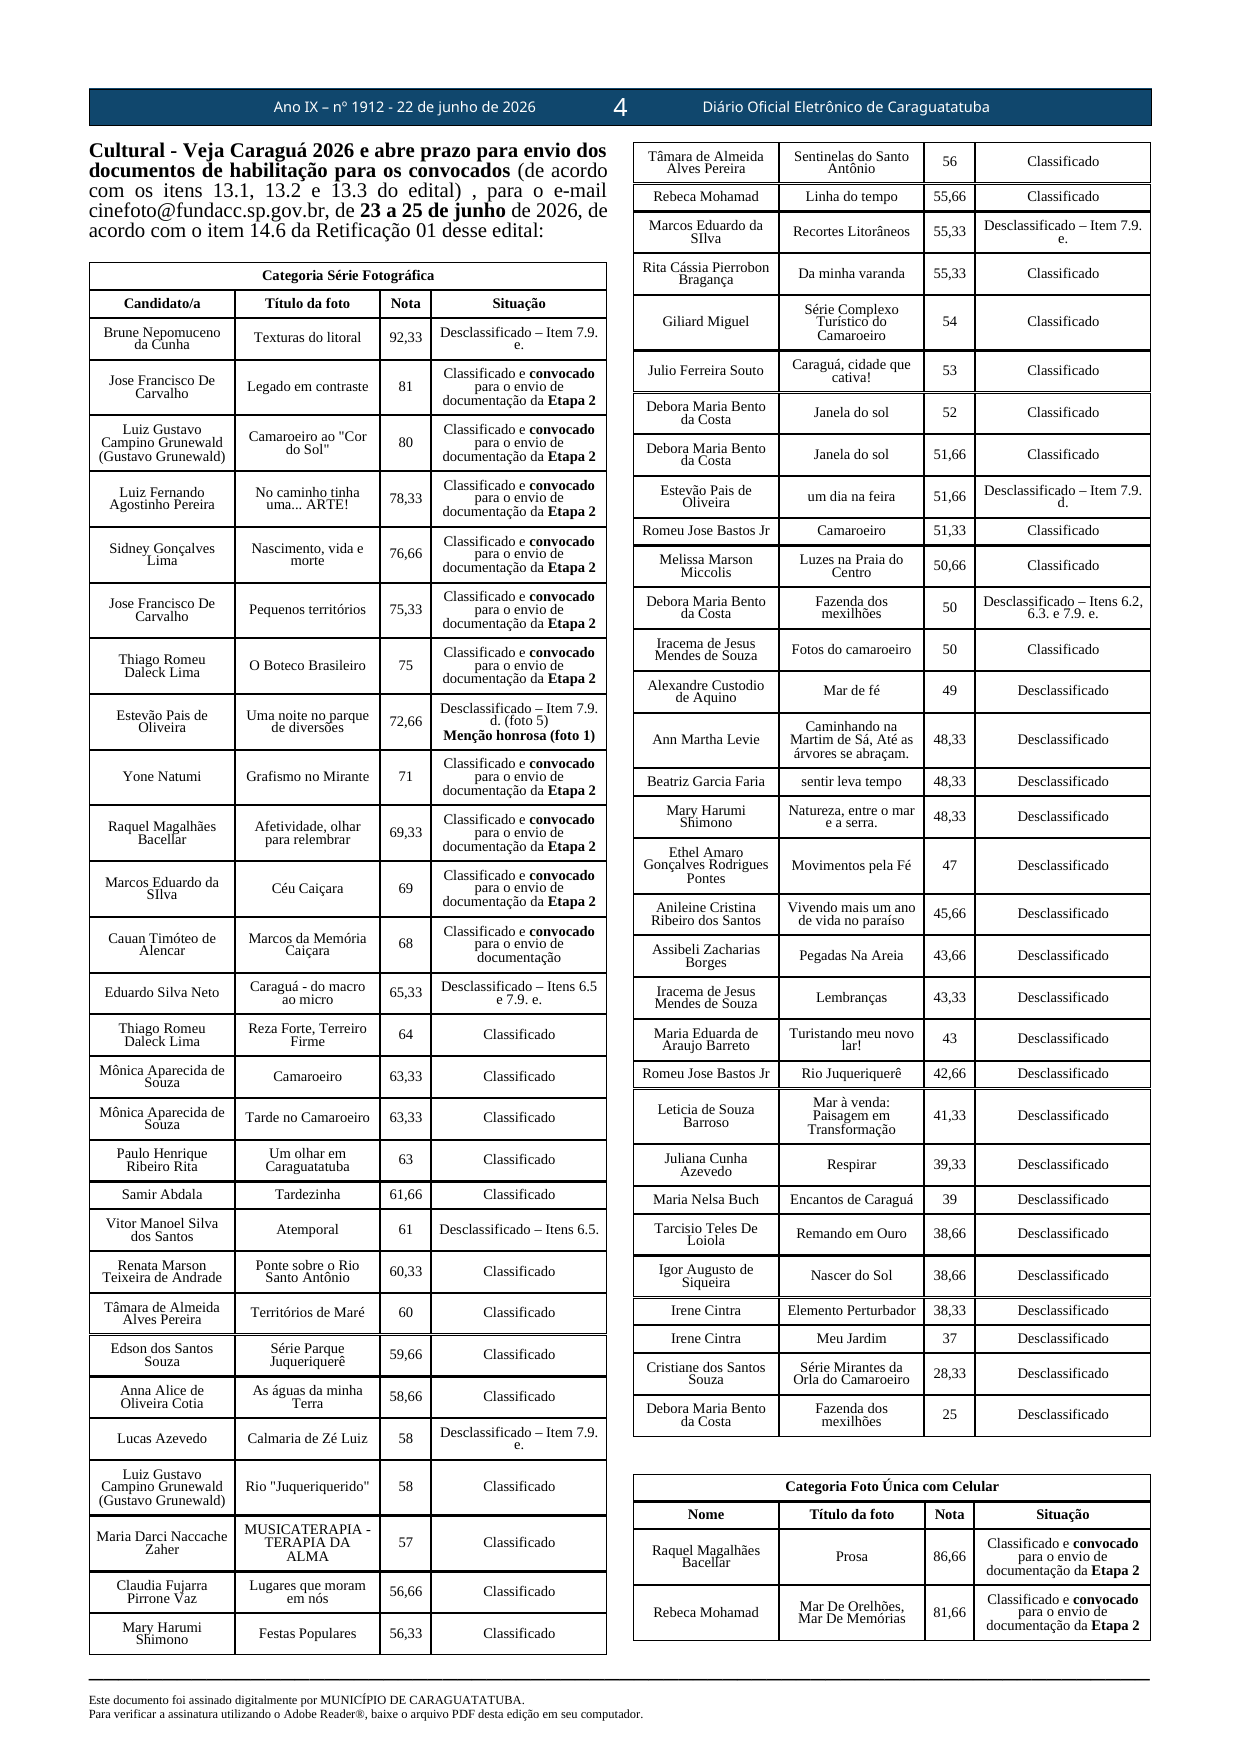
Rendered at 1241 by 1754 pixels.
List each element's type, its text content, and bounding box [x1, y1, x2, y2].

table_cell 48,33 [925, 797, 974, 837]
table_cell Prosa [780, 1530, 924, 1584]
table_cell 53 [925, 352, 974, 391]
table_cell 86,66 [926, 1530, 973, 1584]
table_cell Título da foto [236, 291, 379, 317]
table_cell Desclassificado [976, 769, 1150, 795]
table_cell Encantos de Caraguá [780, 1187, 923, 1213]
table_cell Classificado [976, 185, 1150, 210]
table_cell Classificado e convocado para o envio de documentação da Etapa 2 [432, 528, 606, 582]
table_cell Classificado e convocado para o envio de documentação da Etapa 2 [432, 751, 606, 804]
table_cell Alexandre Custodio de Aquino [634, 672, 778, 712]
table_cell 43,66 [925, 936, 974, 976]
table_cell Classificado e convocado para o envio de documentação da Etapa 2 [975, 1530, 1150, 1584]
table_cell Estevão Pais de Oliveira [634, 477, 778, 517]
table_cell Natureza, entre o mar e a serra. [780, 797, 923, 837]
table_cell 37 [925, 1326, 974, 1352]
table_cell Debora Maria Bento da Costa [634, 435, 778, 475]
table_cell 25 [925, 1396, 974, 1436]
table_cell 58 [381, 1419, 430, 1459]
table_cell Luiz Gustavo Campino Grunewald (Gustavo Grunewald) [90, 1461, 234, 1514]
text Cultural - Veja Caraguá 2026 e abre prazo para envio dos documentos de habilitação para os convocados (de acordo com os itens 13.1, 13.2 e 13.3 do edital) , para o e-mail cinefoto@fundacc.sp.gov.br, de 23 a 25 de junho de 2026, de acordo com o item 14.6 da Retificação 01 desse edital: [88, 142, 608, 242]
table_cell Classificado [976, 254, 1150, 294]
table_cell 56,33 [381, 1614, 430, 1654]
table_cell Classificado [432, 1461, 606, 1514]
table_cell um dia na feira [780, 477, 923, 517]
table_cell Classificado [432, 1614, 606, 1654]
table_cell Mônica Aparecida de Souza [90, 1099, 234, 1139]
table_cell Beatriz Garcia Faria [634, 769, 778, 795]
table_cell Maria Eduarda de Araujo Barreto [634, 1020, 778, 1060]
table_cell Maria Darci Naccache Zaher [90, 1517, 234, 1570]
table_cell Rebeca Mohamad [634, 1586, 778, 1640]
table_cell Desclassificado [976, 1326, 1150, 1352]
table_cell 64 [381, 1015, 430, 1055]
table_cell Nome [634, 1503, 778, 1528]
table_cell Nascer do Sol [780, 1257, 923, 1296]
table_cell Classificado e convocado para o envio de documentação da Etapa 2 [432, 584, 606, 637]
table_cell Classificado [432, 1336, 606, 1375]
table_cell Ann Martha Levie [634, 714, 778, 767]
table_cell 43 [925, 1020, 974, 1060]
table_cell 39,33 [925, 1145, 974, 1185]
table_cell Classificado [432, 1057, 606, 1097]
table_cell Thiago Romeu Daleck Lima [90, 639, 234, 693]
table_cell 28,33 [925, 1354, 974, 1394]
table_cell Reza Forte, Terreiro Firme [236, 1015, 379, 1055]
table_cell Luiz Gustavo Campino Grunewald (Gustavo Grunewald) [90, 416, 234, 470]
table_cell Classificado e convocado para o envio de documentação da Etapa 2 [432, 806, 606, 860]
table_cell Desclassificado [976, 1257, 1150, 1296]
table_cell Irene Cintra [634, 1326, 778, 1352]
table_cell Série Mirantes da Orla do Camaroeiro [780, 1354, 923, 1394]
table_cell Classificado [976, 547, 1150, 586]
table_cell Debora Maria Bento da Costa [634, 588, 778, 628]
table_cell Samir Abdala [90, 1183, 234, 1208]
table_cell Desclassificado – Item 7.9. e. [976, 213, 1150, 252]
table_cell 81 [381, 361, 430, 414]
table_cell Uma noite no parque de diversões [236, 695, 379, 749]
table_cell Juliana Cunha Azevedo [634, 1145, 778, 1185]
table_cell Melissa Marson Miccolis [634, 547, 778, 586]
table_cell Classificado [432, 1183, 606, 1208]
table_cell Sidney Gonçalves Lima [90, 528, 234, 582]
table_cell Yone Natumi [90, 751, 234, 804]
table_cell 72,66 [381, 695, 430, 749]
table_header Categoria Série Fotográfica [90, 263, 606, 289]
table_cell Leticia de Souza Barroso [634, 1090, 778, 1143]
table_cell Classificado [432, 1294, 606, 1333]
table_cell Classificado [432, 1141, 606, 1180]
table_cell Rebeca Mohamad [634, 185, 778, 210]
table_cell 56,66 [381, 1573, 430, 1612]
table_cell 75 [381, 639, 430, 693]
table_cell Situação [975, 1503, 1150, 1528]
table_cell Jose Francisco De Carvalho [90, 361, 234, 414]
table_cell Classificado [432, 1099, 606, 1139]
table_cell Thiago Romeu Daleck Lima [90, 1015, 234, 1055]
table_cell Meu Jardim [780, 1326, 923, 1352]
table_cell 51,33 [925, 519, 974, 544]
table_cell Lugares que moram em nós [236, 1573, 379, 1612]
table_cell 52 [925, 394, 974, 433]
table_cell Luzes na Praia do Centro [780, 547, 923, 586]
table_cell Mar De Orelhões, Mar De Memórias [780, 1586, 924, 1640]
table_cell 75,33 [381, 584, 430, 637]
table_cell 38,66 [925, 1257, 974, 1296]
table_cell Renata Marson Teixeira de Andrade [90, 1252, 234, 1292]
table_cell Classificado e convocado para o envio de documentação da Etapa 2 [432, 361, 606, 414]
table_cell No caminho tinha uma... ARTE! [236, 472, 379, 526]
table_cell Anileine Cristina Ribeiro dos Santos [634, 895, 778, 934]
table_cell Raquel Magalhães Bacellar [634, 1530, 778, 1584]
table_cell Desclassificado [976, 1187, 1150, 1213]
table_cell Desclassificado [976, 1299, 1150, 1324]
table_cell Ponte sobre o Rio Santo Antônio [236, 1252, 379, 1292]
table_cell Marcos Eduardo da SIlva [90, 862, 234, 916]
table_cell Situação [432, 291, 606, 317]
table_cell Fazenda dos mexilhões [780, 588, 923, 628]
table_cell Classificado e convocado para o envio de documentação [432, 918, 606, 972]
table_cell Iracema de Jesus Mendes de Souza [634, 978, 778, 1018]
table_cell Texturas do litoral [236, 319, 379, 359]
table_cell 50 [925, 630, 974, 670]
table_cell Tarcisio Teles De Loiola [634, 1215, 778, 1254]
table_cell Desclassificado [976, 1396, 1150, 1436]
table_cell Caraguá, cidade que cativa! [780, 352, 923, 391]
table_cell Título da foto [780, 1503, 924, 1528]
table_cell Desclassificado – Item 7.9. d. (foto 5) Menção honrosa (foto 1) [432, 695, 606, 749]
table_cell 78,33 [381, 472, 430, 526]
table_cell Elemento Perturbador [780, 1299, 923, 1324]
table_cell Grafismo no Mirante [236, 751, 379, 804]
table_cell Classificado [432, 1517, 606, 1570]
table_cell 57 [381, 1517, 430, 1570]
table_cell Rio "Juqueriquerido" [236, 1461, 379, 1514]
table_cell Debora Maria Bento da Costa [634, 394, 778, 433]
table_cell Luiz Fernando Agostinho Pereira [90, 472, 234, 526]
table_cell Assibeli Zacharias Borges [634, 936, 778, 976]
table_cell Desclassificado – Item 7.9. e. [432, 319, 606, 359]
table_cell Lembranças [780, 978, 923, 1018]
table_cell Estevão Pais de Oliveira [90, 695, 234, 749]
table_cell Série Complexo Turístico do Camaroeiro [780, 296, 923, 349]
table_cell Calmaria de Zé Luiz [236, 1419, 379, 1459]
table_cell Anna Alice de Oliveira Cotia [90, 1378, 234, 1417]
table_cell 56 [925, 143, 974, 182]
table_cell 63 [381, 1141, 430, 1180]
table_cell Desclassificado [976, 1062, 1150, 1087]
table_cell Paulo Henrique Ribeiro Rita [90, 1141, 234, 1180]
table_cell Linha do tempo [780, 185, 923, 210]
table_cell Classificado [976, 352, 1150, 391]
table_cell Nascimento, vida e morte [236, 528, 379, 582]
table_cell Afetividade, olhar para relembrar [236, 806, 379, 860]
table_cell Desclassificado [976, 978, 1150, 1018]
table_cell Desclassificado [976, 1354, 1150, 1394]
table_cell Movimentos pela Fé [780, 839, 923, 893]
table_cell 45,66 [925, 895, 974, 934]
table_cell Turistando meu novo lar! [780, 1020, 923, 1060]
table_cell 59,66 [381, 1336, 430, 1375]
table_cell Desclassificado – Itens 6.5 e 7.9. e. [432, 974, 606, 1013]
table_cell Desclassificado – Itens 6.2, 6.3. e 7.9. e. [976, 588, 1150, 628]
table_cell Romeu Jose Bastos Jr [634, 519, 778, 544]
table_cell Desclassificado [976, 936, 1150, 976]
table_cell Territórios de Maré [236, 1294, 379, 1333]
table_cell Caminhando na Martim de Sá, Até as árvores se abraçam. [780, 714, 923, 767]
table_cell Debora Maria Bento da Costa [634, 1396, 778, 1436]
table_cell Desclassificado – Item 7.9. e. [432, 1419, 606, 1459]
table_cell Iracema de Jesus Mendes de Souza [634, 630, 778, 670]
table_cell 54 [925, 296, 974, 349]
table_cell Classificado e convocado para o envio de documentação da Etapa 2 [432, 862, 606, 916]
table_cell Classificado e convocado para o envio de documentação da Etapa 2 [432, 639, 606, 693]
table_cell Classificado [976, 435, 1150, 475]
table_cell 48,33 [925, 714, 974, 767]
table_cell Desclassificado [976, 714, 1150, 767]
table_cell Marcos Eduardo da SIlva [634, 213, 778, 252]
table_cell Série Parque Juqueriquerê [236, 1336, 379, 1375]
table_cell Lucas Azevedo [90, 1419, 234, 1459]
table_cell Tarde no Camaroeiro [236, 1099, 379, 1139]
table_cell Tâmara de Almeida Alves Pereira [634, 143, 778, 182]
table_cell 48,33 [925, 769, 974, 795]
table_cell Nota [381, 291, 430, 317]
table_cell 51,66 [925, 477, 974, 517]
table_cell 76,66 [381, 528, 430, 582]
table_cell Desclassificado – Item 7.9. d. [976, 477, 1150, 517]
table_cell 68 [381, 918, 430, 972]
table_cell Maria Nelsa Buch [634, 1187, 778, 1213]
table_cell Claudia Fujarra Pirrone Vaz [90, 1573, 234, 1612]
table_cell Pegadas Na Areia [780, 936, 923, 976]
table_cell 60 [381, 1294, 430, 1333]
table_cell Da minha varanda [780, 254, 923, 294]
table_cell 60,33 [381, 1252, 430, 1292]
table_cell 58 [381, 1461, 430, 1514]
table_cell Igor Augusto de Siqueira [634, 1257, 778, 1296]
table_cell Recortes Litorâneos [780, 213, 923, 252]
table_cell 55,66 [925, 185, 974, 210]
table_cell Candidato/a [90, 291, 234, 317]
table_cell Um olhar em Caraguatatuba [236, 1141, 379, 1180]
table_cell Rio Juqueriquerê [780, 1062, 923, 1087]
table_cell 51,66 [925, 435, 974, 475]
table_cell 80 [381, 416, 430, 470]
table_cell Janela do sol [780, 435, 923, 475]
table_cell Desclassificado [976, 1020, 1150, 1060]
table_cell 65,33 [381, 974, 430, 1013]
table_cell 41,33 [925, 1090, 974, 1143]
table_cell Raquel Magalhães Bacellar [90, 806, 234, 860]
table_cell Mar de fé [780, 672, 923, 712]
table_cell Edson dos Santos Souza [90, 1336, 234, 1375]
table_cell Eduardo Silva Neto [90, 974, 234, 1013]
table_cell Vivendo mais um ano de vida no paraíso [780, 895, 923, 934]
table_cell 61 [381, 1210, 430, 1250]
table_cell Cristiane dos Santos Souza [634, 1354, 778, 1394]
table_cell Desclassificado [976, 672, 1150, 712]
table_cell 71 [381, 751, 430, 804]
table_cell Classificado [976, 296, 1150, 349]
table_cell Jose Francisco De Carvalho [90, 584, 234, 637]
table_cell Camaroeiro [780, 519, 923, 544]
table_cell Classificado [432, 1252, 606, 1292]
table_cell Classificado [432, 1378, 606, 1417]
table_cell Vitor Manoel Silva dos Santos [90, 1210, 234, 1250]
table_cell Pequenos territórios [236, 584, 379, 637]
table_cell Classificado [432, 1573, 606, 1612]
table_cell Desclassificado [976, 895, 1150, 934]
table_cell 43,33 [925, 978, 974, 1018]
table_cell 50,66 [925, 547, 974, 586]
table_cell 69 [381, 862, 430, 916]
table_cell Romeu Jose Bastos Jr [634, 1062, 778, 1087]
table_cell Marcos da Memória Caiçara [236, 918, 379, 972]
table_cell sentir leva tempo [780, 769, 923, 795]
table_cell Mônica Aparecida de Souza [90, 1057, 234, 1097]
table_cell Atemporal [236, 1210, 379, 1250]
table_cell 39 [925, 1187, 974, 1213]
table_cell Respirar [780, 1145, 923, 1185]
table_cell Classificado [976, 394, 1150, 433]
table_cell Irene Cintra [634, 1299, 778, 1324]
table_cell Desclassificado [976, 1145, 1150, 1185]
table_cell 92,33 [381, 319, 430, 359]
table_cell Rita Cássia Pierrobon Bragança [634, 254, 778, 294]
table_cell Janela do sol [780, 394, 923, 433]
table_cell Remando em Ouro [780, 1215, 923, 1254]
table_cell Desclassificado – Itens 6.5. [432, 1210, 606, 1250]
table_cell Classificado [976, 630, 1150, 670]
table_cell 55,33 [925, 254, 974, 294]
table_cell Caraguá - do macro ao micro [236, 974, 379, 1013]
table_cell Ethel Amaro Gonçalves Rodrigues Pontes [634, 839, 778, 893]
table_cell Classificado e convocado para o envio de documentação da Etapa 2 [975, 1586, 1150, 1640]
table_cell Classificado [976, 143, 1150, 182]
table_cell Desclassificado [976, 1090, 1150, 1143]
table_cell 42,66 [925, 1062, 974, 1087]
table_cell 49 [925, 672, 974, 712]
table_cell 38,66 [925, 1215, 974, 1254]
table_cell Brune Nepomuceno da Cunha [90, 319, 234, 359]
table_cell Céu Caiçara [236, 862, 379, 916]
table_cell Fotos do camaroeiro [780, 630, 923, 670]
table_cell Giliard Miguel [634, 296, 778, 349]
table_cell 50 [925, 588, 974, 628]
table_cell Tardezinha [236, 1183, 379, 1208]
table_cell 47 [925, 839, 974, 893]
table_cell Fazenda dos mexilhões [780, 1396, 923, 1436]
table_cell Mar à venda: Paisagem em Transformação [780, 1090, 923, 1143]
table_cell 63,33 [381, 1099, 430, 1139]
table_cell Desclassificado [976, 797, 1150, 837]
table_cell Nota [926, 1503, 973, 1528]
table_cell Julio Ferreira Souto [634, 352, 778, 391]
table_cell MUSICATERAPIA - TERAPIA DA ALMA [236, 1517, 379, 1570]
table_cell 58,66 [381, 1378, 430, 1417]
table_cell Camaroeiro [236, 1057, 379, 1097]
table_cell Classificado e convocado para o envio de documentação da Etapa 2 [432, 416, 606, 470]
table_cell Classificado [976, 519, 1150, 544]
table_cell Cauan Timóteo de Alencar [90, 918, 234, 972]
table_cell 55,33 [925, 213, 974, 252]
table_cell Desclassificado [976, 1215, 1150, 1254]
table_cell As águas da minha Terra [236, 1378, 379, 1417]
table_cell Festas Populares [236, 1614, 379, 1654]
table_cell Mary Harumi Shimono [90, 1614, 234, 1654]
table_cell 69,33 [381, 806, 430, 860]
table_cell Mary Harumi Shimono [634, 797, 778, 837]
table_cell Camaroeiro ao "Cor do Sol" [236, 416, 379, 470]
table_cell 81,66 [926, 1586, 973, 1640]
table_cell 38,33 [925, 1299, 974, 1324]
table_cell Tâmara de Almeida Alves Pereira [90, 1294, 234, 1333]
table_cell Sentinelas do Santo Antônio [780, 143, 923, 182]
table_cell Desclassificado [976, 839, 1150, 893]
table_cell 61,66 [381, 1183, 430, 1208]
table_cell 63,33 [381, 1057, 430, 1097]
table_cell Classificado e convocado para o envio de documentação da Etapa 2 [432, 472, 606, 526]
table_cell Classificado [432, 1015, 606, 1055]
table_cell Legado em contraste [236, 361, 379, 414]
table_header Categoria Foto Única com Celular [634, 1475, 1150, 1500]
table_cell O Boteco Brasileiro [236, 639, 379, 693]
